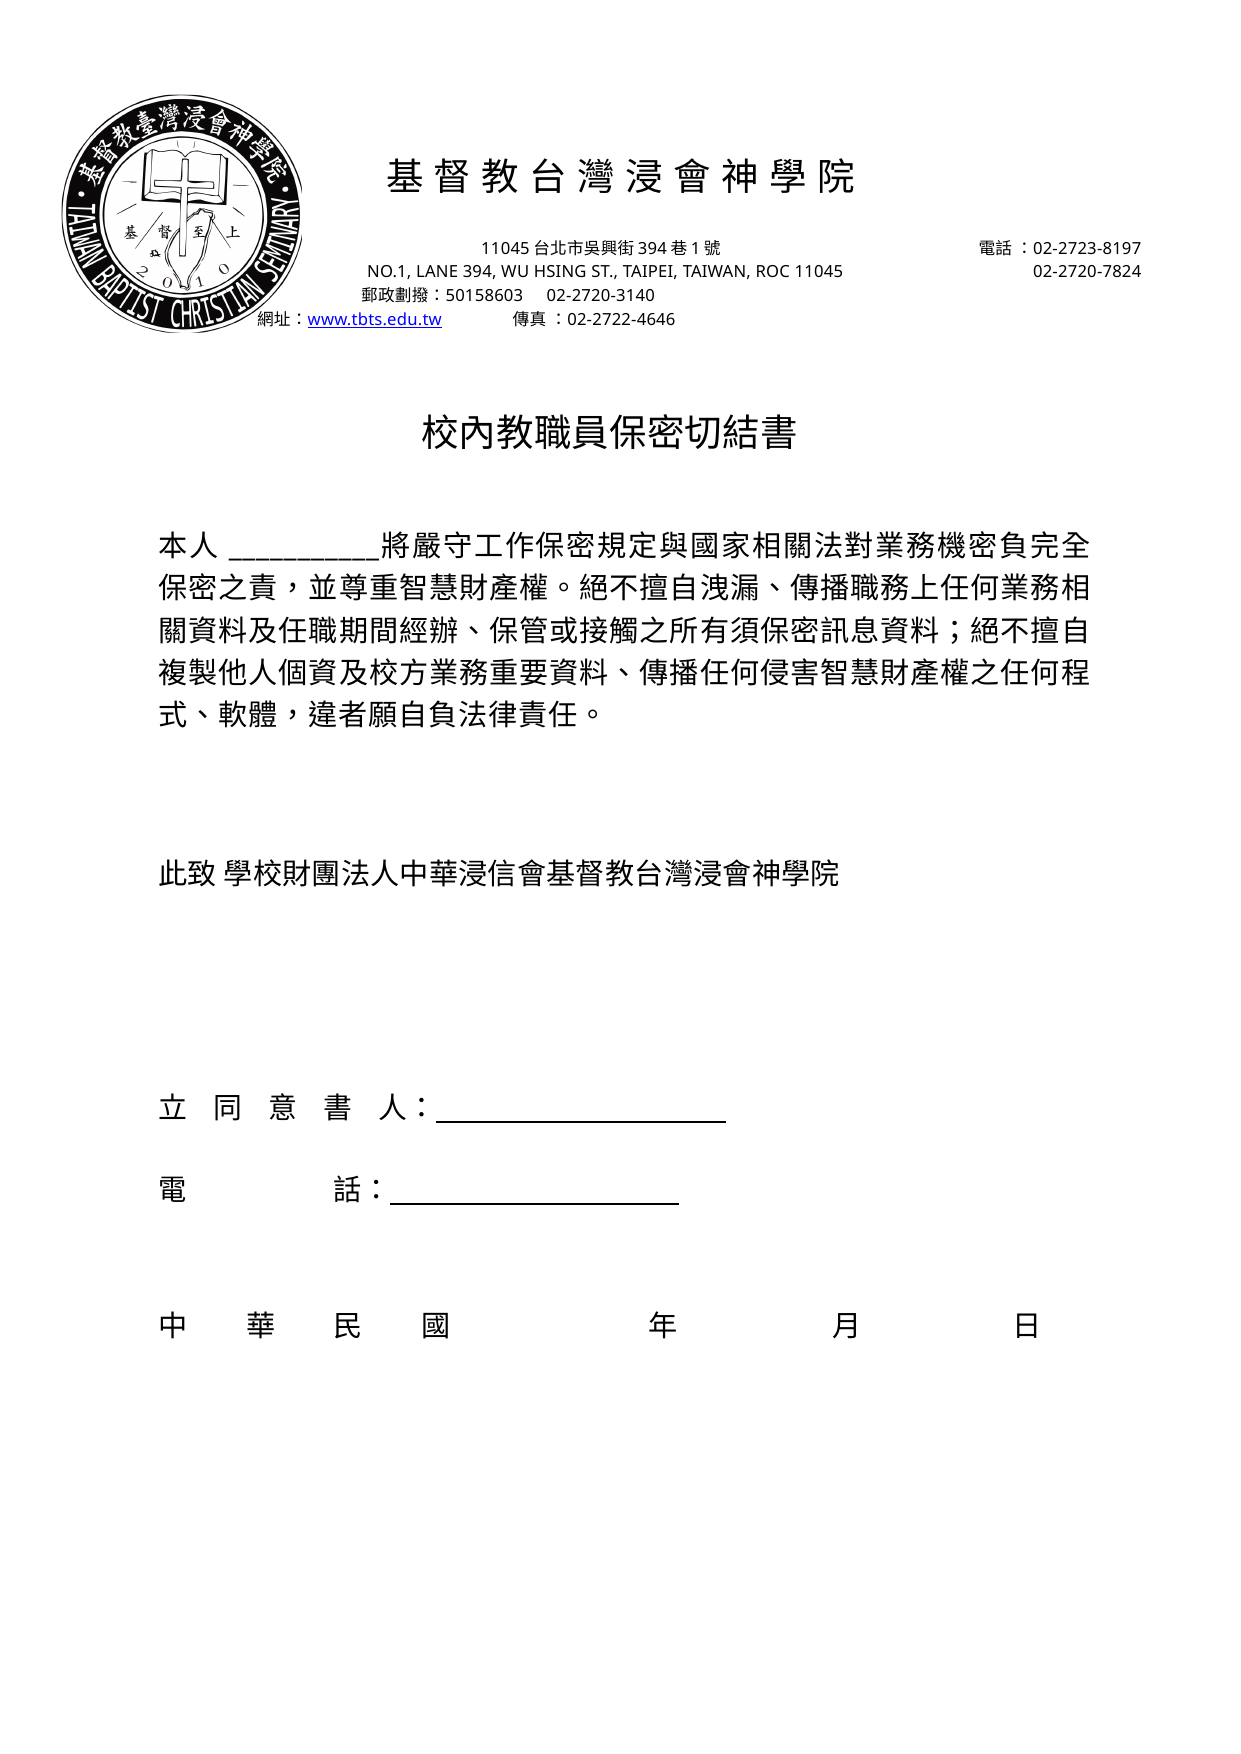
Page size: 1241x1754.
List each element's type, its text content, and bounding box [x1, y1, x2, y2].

text 中 華 民 國 年 月 日 [158, 1303, 1122, 1345]
text 校內教職員保密切結書 [124, 403, 1094, 457]
text 電 話： [158, 1171, 1094, 1208]
text 此致 學校財團法人中華浸信會基督教台灣浸會神學院 [158, 851, 974, 893]
text 立 同 意 書 人： [158, 1078, 812, 1124]
text 本人 ___________將嚴守工作保密規定與國家相關法對業務機密負完全保密之責，並尊重智慧財產權。絕不擅自洩漏、傳播職務上任何業務相關資料及任職期間經辦、保管或接觸之所有須保密訊息資料；絕不擅自複製他人個資及校方業務重要資料、傳播任何侵害智慧財產權之任何程式、軟體，違者願自負法律責任。 [158, 522, 1091, 734]
